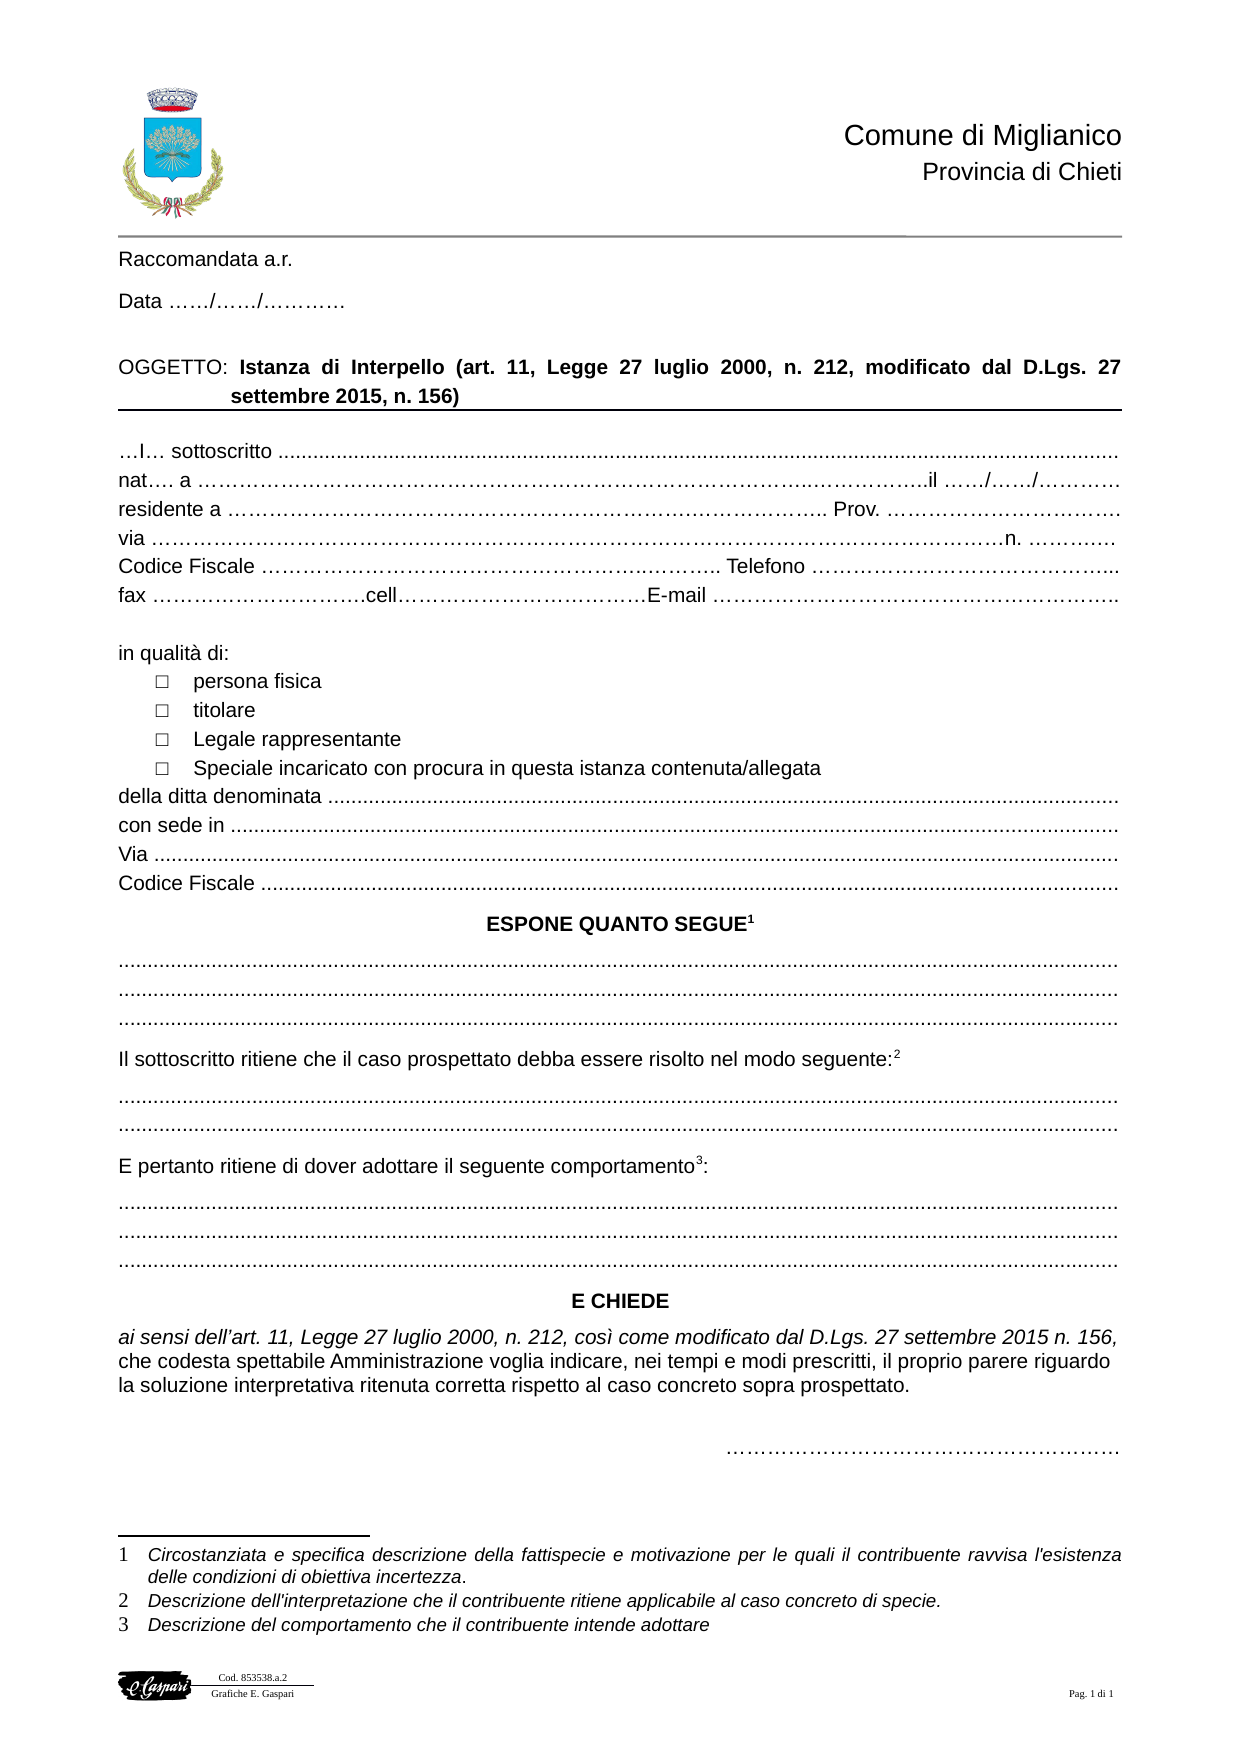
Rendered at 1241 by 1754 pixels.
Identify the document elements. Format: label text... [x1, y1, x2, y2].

text OGGETTO: Istanza di Interpello (art. 11, Legge 27 luglio 2000, n. 212, modificato dal D.Lgs. 27 settembre 2015, n. 156) [118, 355, 1122, 409]
text fax ………………………….cell………………………………E-mail ………………………………………………….. [118, 583, 1122, 607]
list titolare [156, 698, 1122, 722]
text Codice Fiscale [118, 871, 1122, 894]
text Raccomandata a.r. [118, 247, 1122, 271]
text …I… sottoscritto [118, 439, 1122, 463]
text via ……………………………………………………………………………………………………………n. ……….… [118, 526, 1122, 549]
text Provincia di Chieti [224, 157, 1122, 185]
text della ditta denominata [118, 784, 1122, 808]
text Codice Fiscale ………………………………………………..……….. Telefono ……………………………………... [118, 554, 1122, 578]
text Descrizione del comportamento che il contribuente intende adottare [118, 1612, 1122, 1636]
text in qualità di: [118, 641, 1122, 664]
text E pertanto ritiene di dover adottare il seguente comportamento: [118, 1153, 1122, 1177]
text E CHIEDE [118, 1289, 1122, 1313]
list persona fisica [156, 669, 1122, 693]
text con sede in [118, 813, 1122, 837]
text ai sensi dell’art. 11, Legge 27 luglio 2000, n. 212, così come modificato dal D.Lgs. 27 settembre 2015 n. 156, che codesta spettabile Amministrazione voglia indicare, nei tempi e modi prescritti, il proprio parere riguardo la soluzione interpretativa ritenuta corretta rispetto al caso concreto sopra prospettato. [118, 1325, 1122, 1397]
text Circostanziata e specifica descrizione della fattispecie e motivazione per le quali il contribuente ravvisa l'esistenza delle condizioni di obiettiva incertezza. [118, 1542, 1122, 1588]
list Speciale incaricato con procura in questa istanza contenuta/allegata [156, 756, 1122, 779]
text residente a ………………………………………………………….……………….. Prov. ……………………………. [118, 497, 1122, 521]
picture [117, 1670, 192, 1701]
text nat…. a ……………………………………………………………………………..……………..il ……/……/………… [118, 468, 1122, 492]
text Il sottoscritto ritiene che il caso prospettato debba essere risolto nel modo seguente: [118, 1047, 1122, 1071]
text Data ……/……/………… [118, 288, 1122, 312]
text ESPONE QUANTO SEGUE [118, 912, 1122, 936]
text Comune di Miglianico [224, 118, 1122, 152]
picture [122, 87, 224, 219]
text ………………………………………………… [723, 1434, 1122, 1458]
text Via [118, 842, 1122, 866]
list Legale rappresentante [156, 727, 1122, 751]
text Descrizione dell'interpretazione che il contribuente ritiene applicabile al caso concreto di specie. [118, 1588, 1122, 1612]
